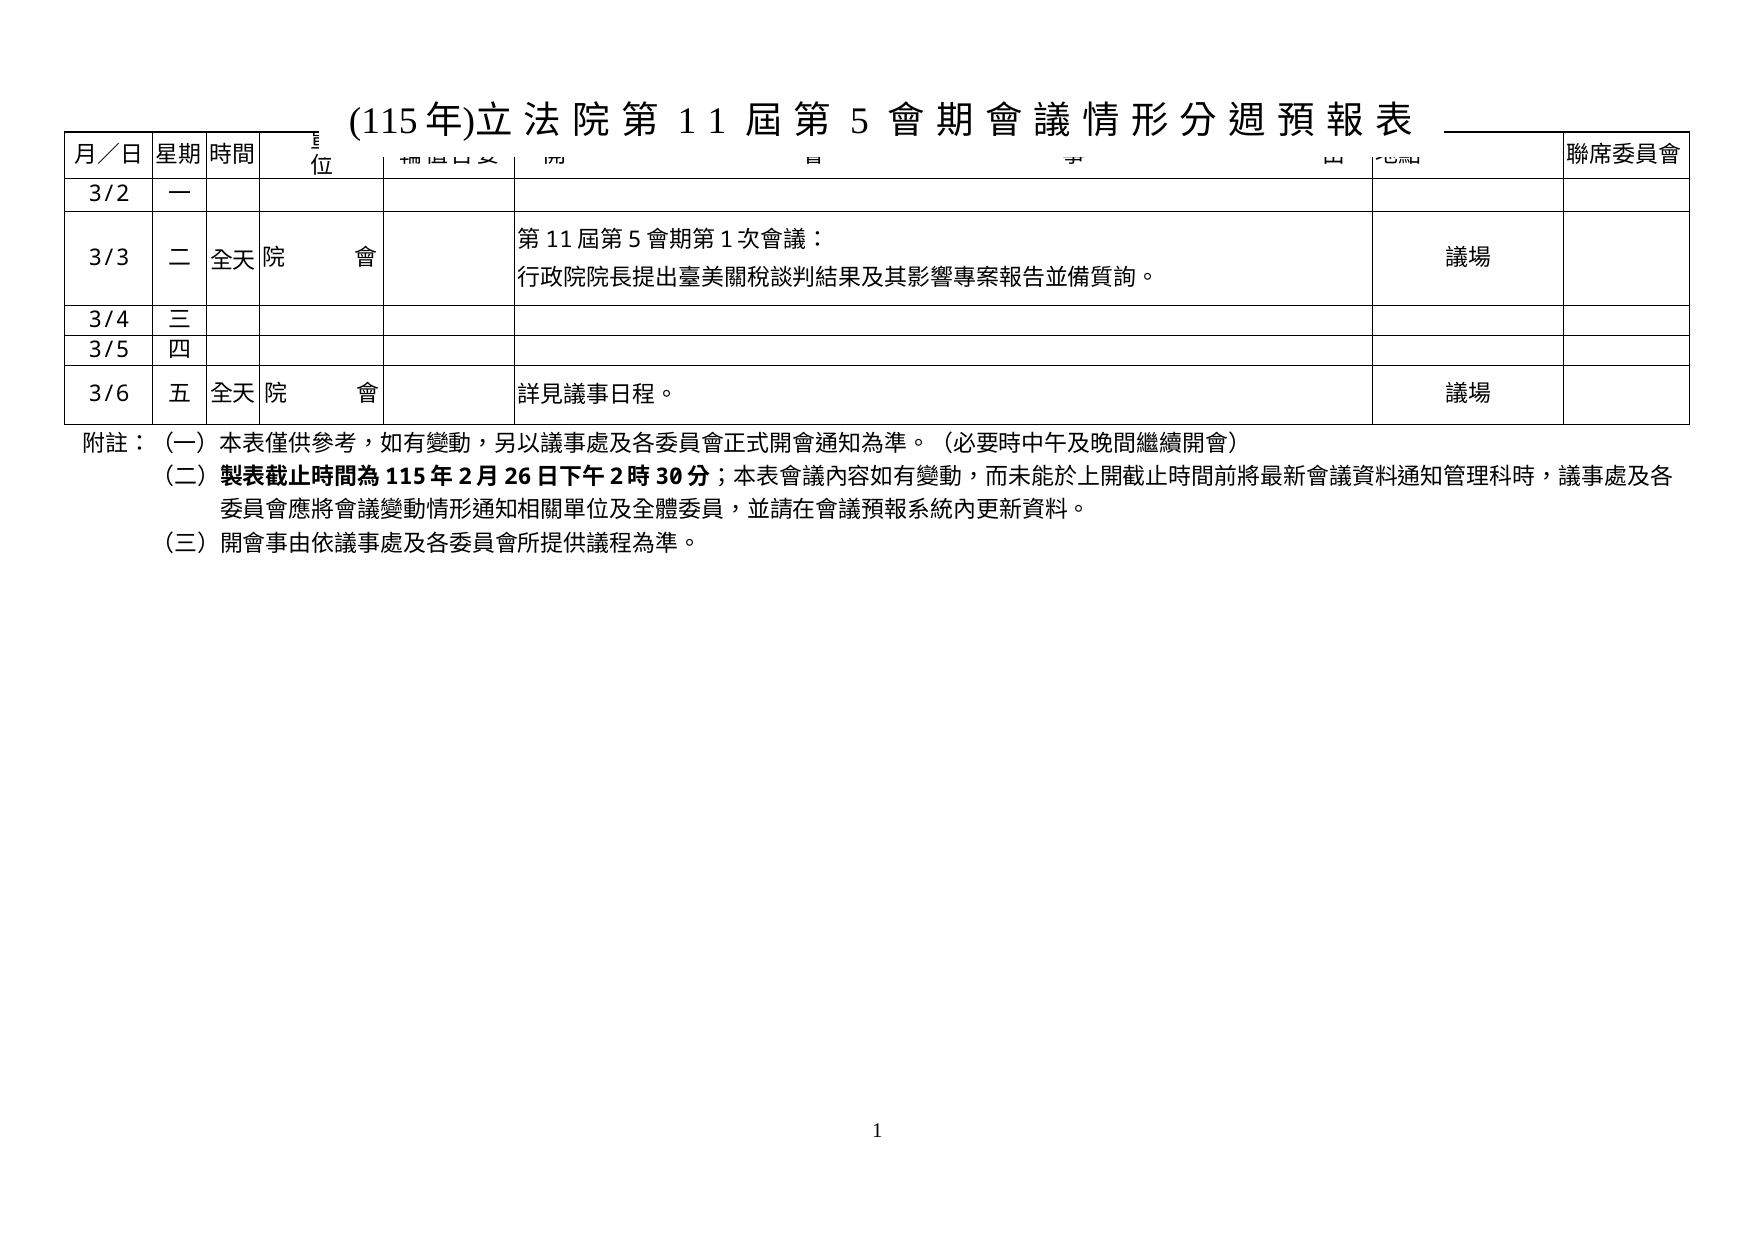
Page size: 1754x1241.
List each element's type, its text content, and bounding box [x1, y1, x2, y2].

table_cell 3/6 [65, 366, 152, 424]
table_cell [207, 306, 259, 335]
table_cell 3/5 [65, 336, 152, 364]
table_cell [384, 366, 514, 424]
table_cell 3/2 [65, 179, 152, 211]
table_cell 四 [153, 336, 206, 364]
table_cell [1564, 366, 1689, 424]
table_cell [207, 179, 259, 211]
table_cell 第11屆第5會期第1次會議： 行政院院長提出臺美關稅談判結果及其影響專案報告並備質詢。 [515, 212, 1372, 305]
table_cell 院 會 [260, 366, 383, 424]
text 附註：（一）本表僅供參考，如有變動，另以議事處及各委員會正式開會通知為準。（必要時中午及晚間繼續開會） [59, 425, 1695, 458]
table_cell 一 [153, 179, 206, 211]
table_header 開會事由 [515, 157, 1372, 178]
table_header 月／日 [65, 133, 152, 178]
table_cell 3/4 [65, 306, 152, 335]
table_cell 二 [153, 212, 206, 305]
table_cell [515, 306, 1372, 335]
table_cell [384, 336, 514, 364]
table_header 星期 [153, 133, 206, 178]
table_cell [384, 179, 514, 211]
table_cell 三 [153, 306, 206, 335]
table_cell 議場 [1373, 366, 1563, 424]
table_cell 詳見議事日程。 [515, 366, 1372, 424]
table_cell [384, 212, 514, 305]
table_cell 全天 [207, 212, 259, 305]
text （三）開會事由依議事處及各委員會所提供議程為準。 [151, 524, 1695, 558]
table_header 輪值召委 [384, 157, 514, 178]
table_cell [260, 336, 383, 364]
table_cell [515, 336, 1372, 364]
table_cell [1564, 179, 1689, 211]
table_cell 議場 [1373, 212, 1563, 305]
table_cell [1564, 336, 1689, 364]
text (115年)立法院第11屆第5會期會議情形分週預報表 [334, 90, 1429, 144]
table_cell [1564, 212, 1689, 305]
table_cell [260, 306, 383, 335]
table_cell [260, 179, 383, 211]
table_cell 3/3 [65, 212, 152, 305]
table_cell [1373, 306, 1563, 335]
table_cell [1373, 336, 1563, 364]
table_cell [384, 306, 514, 335]
table_header 聯席委員會 [1564, 133, 1689, 178]
table_header 時間 [207, 133, 259, 178]
table_cell 五 [153, 366, 206, 424]
table_cell [207, 336, 259, 364]
table_cell [1373, 179, 1563, 211]
table_header 單 位 [260, 133, 383, 178]
table_cell 全天 [207, 366, 259, 424]
table_cell [1564, 306, 1689, 335]
text （二）製表截止時間為115年2月26日下午2時30分；本表會議內容如有變動，而未能於上開截止時間前將最新會議資料通知管理科時，議事處及各委員會應將會議變動情形通知相關單位及全體委員，並請在會議預報系統內更新資料。 [151, 458, 1695, 524]
table_header 地點 [1373, 133, 1563, 178]
table_cell [515, 179, 1372, 211]
table_cell 院 會 [260, 212, 383, 305]
